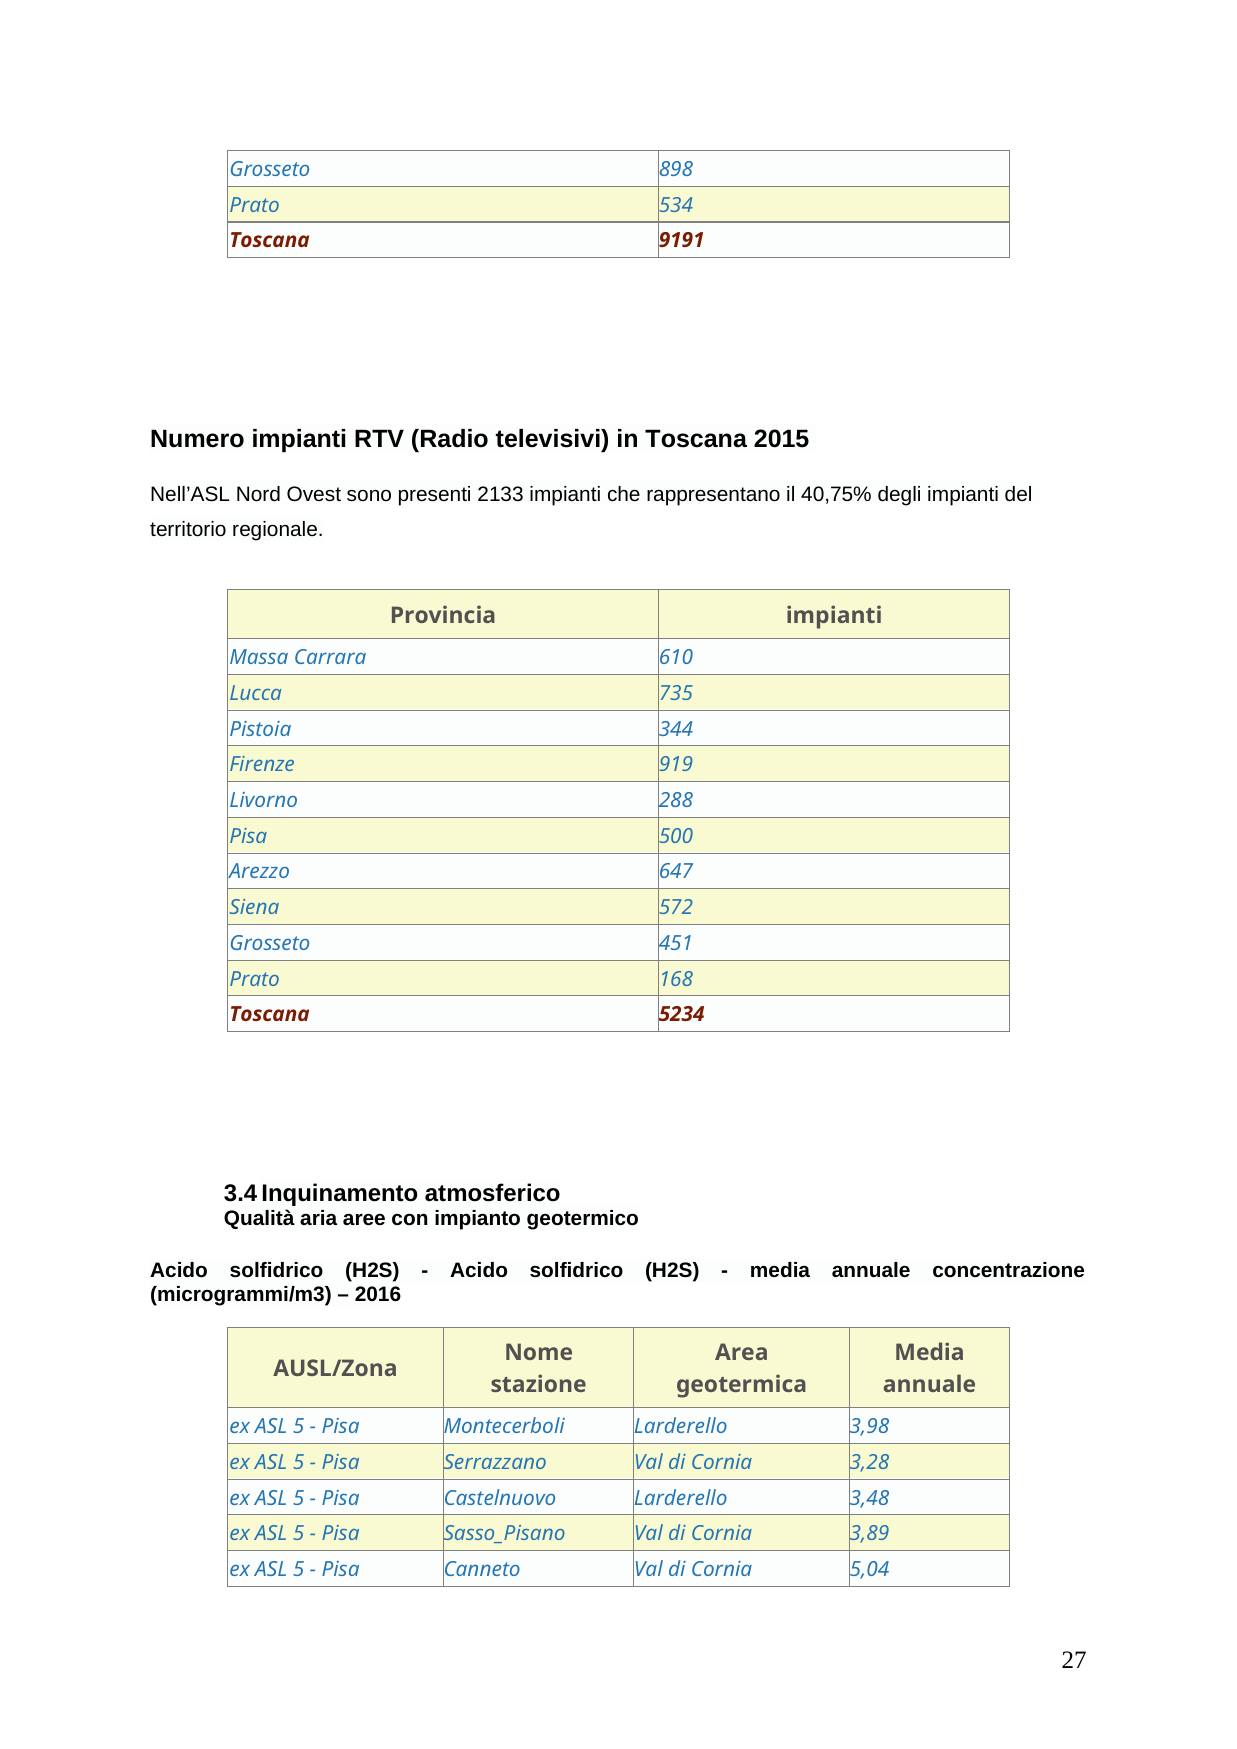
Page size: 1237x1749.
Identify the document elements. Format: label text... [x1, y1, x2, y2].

table_cell 3,48 [850, 1480, 1009, 1514]
table_cell 534 [659, 187, 1009, 221]
table_header impianti [659, 590, 1009, 638]
table_cell 735 [659, 675, 1009, 709]
table_cell Castelnuovo [444, 1480, 633, 1514]
table_cell Grosseto [228, 925, 658, 960]
table_cell 9191 [659, 223, 1009, 257]
table_header Provincia [228, 590, 658, 638]
table_header Area geotermica [634, 1328, 849, 1407]
table_cell Toscana [228, 996, 658, 1031]
table_cell Montecerboli [444, 1408, 633, 1443]
table_header Media annuale [850, 1328, 1009, 1407]
table_cell 451 [659, 925, 1009, 960]
table_cell ex ASL 5 - Pisa [228, 1444, 443, 1478]
table_cell Pistoia [228, 711, 658, 745]
table_cell Prato [228, 961, 658, 995]
table_cell 5,04 [850, 1551, 1009, 1586]
table_cell 572 [659, 889, 1009, 924]
table_cell Val di Cornia [634, 1515, 849, 1550]
table_cell ex ASL 5 - Pisa [228, 1515, 443, 1550]
text Nell’ASL Nord Ovest sono presenti 2133 impianti che rappresentano il 40,75% degli impianti del territorio regionale. [150, 481, 1086, 541]
table_cell ex ASL 5 - Pisa [228, 1551, 443, 1586]
table_cell 500 [659, 818, 1009, 852]
text Qualità aria aree con impianto geotermico [224, 1206, 1086, 1230]
text Numero impianti RTV (Radio televisivi) in Toscana 2015 [150, 424, 1086, 453]
table_cell Serrazzano [444, 1444, 633, 1478]
table_header Nome stazione [444, 1328, 633, 1407]
table_cell Toscana [228, 223, 658, 257]
table_cell Prato [228, 187, 658, 221]
table_cell Lucca [228, 675, 658, 709]
table_cell Massa Carrara [228, 639, 658, 674]
table_cell Firenze [228, 746, 658, 781]
table_cell 344 [659, 711, 1009, 745]
table_cell 3,89 [850, 1515, 1009, 1550]
list Inquinamento atmosferico [224, 1178, 1086, 1206]
table_cell ex ASL 5 - Pisa [228, 1408, 443, 1443]
table_cell Sasso_Pisano [444, 1515, 633, 1550]
table_cell Larderello [634, 1408, 849, 1443]
table_cell 919 [659, 746, 1009, 781]
table_cell 647 [659, 854, 1009, 888]
table_header AUSL/Zona [228, 1328, 443, 1407]
table_cell Arezzo [228, 854, 658, 888]
table_cell Canneto [444, 1551, 633, 1586]
text Acido solfidrico (H2S) - Acido solfidrico (H2S) - media annuale concentrazione (microgrammi/m3) – 2016 [150, 1258, 1086, 1306]
table_cell 5234 [659, 996, 1009, 1031]
table_cell Grosseto [228, 151, 658, 186]
table_cell Siena [228, 889, 658, 924]
table_cell 898 [659, 151, 1009, 186]
table_cell 288 [659, 782, 1009, 817]
table_cell Pisa [228, 818, 658, 852]
table_cell Livorno [228, 782, 658, 817]
table_cell Larderello [634, 1480, 849, 1514]
table_cell ex ASL 5 - Pisa [228, 1480, 443, 1514]
table_cell Val di Cornia [634, 1551, 849, 1586]
table_cell 168 [659, 961, 1009, 995]
table_cell 3,28 [850, 1444, 1009, 1478]
table_cell 3,98 [850, 1408, 1009, 1443]
table_cell Val di Cornia [634, 1444, 849, 1478]
table_cell 610 [659, 639, 1009, 674]
